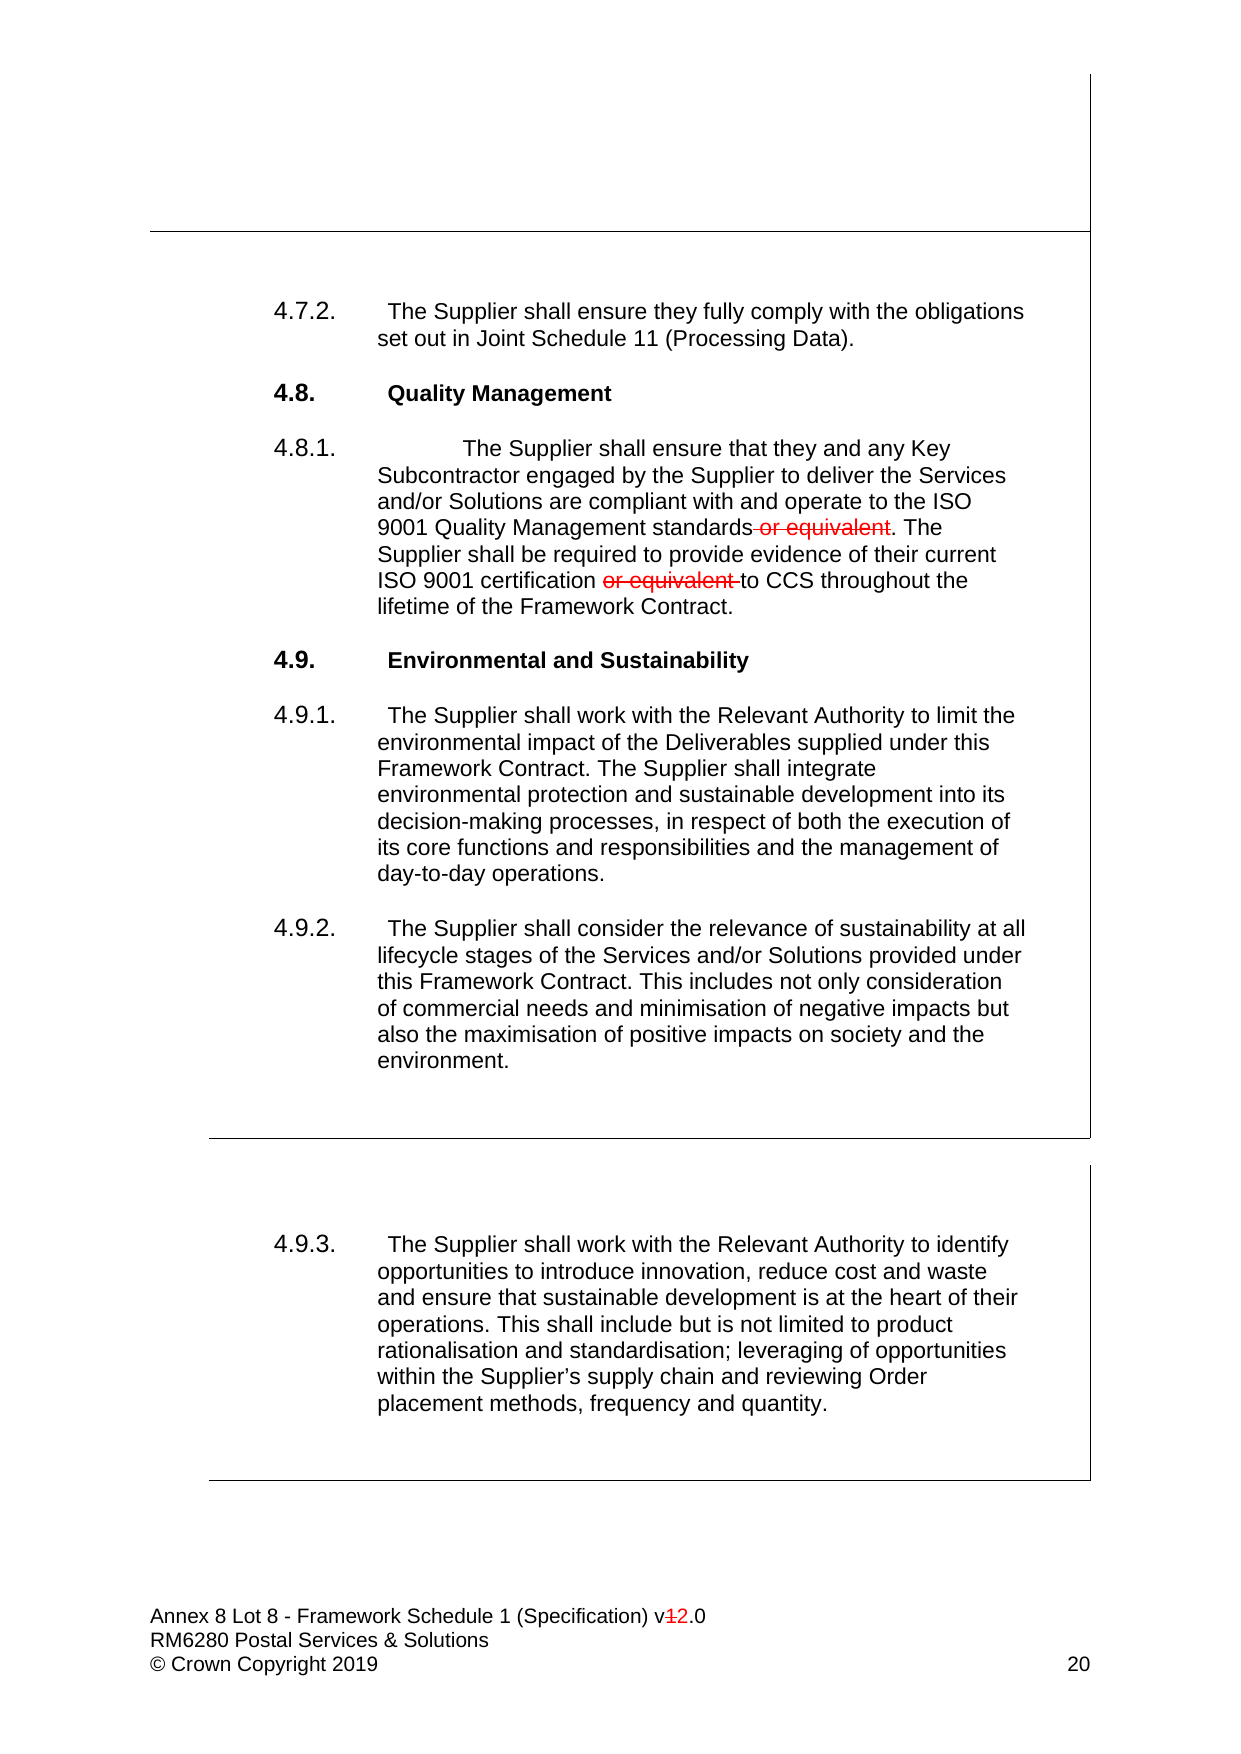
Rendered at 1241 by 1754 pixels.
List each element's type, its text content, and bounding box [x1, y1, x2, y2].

list The Supplier shall work with the Relevant Authority to limit the environmental impact of the Deliverables supplied under this Framework Contract. The Supplier shall integrate environmental protection and sustainable development into its decision-making processes, in respect of both the execution of its core functions and responsibilities and the management of day-to-day operations. [209, 700, 1090, 887]
list Environmental and Sustainability [209, 580, 1090, 673]
list The Supplier shall ensure that they and any Key Subcontractor engaged by the Supplier to deliver the Services and/or Solutions are compliant with and operate to the ISO 9001 Quality Management standards or equivalent. The Supplier shall be required to provide evidence of their current ISO 9001 certification or equivalent to CCS throughout the lifetime of the Framework Contract. [209, 433, 1090, 580]
list The Supplier shall ensure they fully comply with the obligations set out in Joint Schedule 11 (Processing Data). [209, 232, 1090, 351]
list Quality Management [209, 378, 1090, 406]
list The Supplier shall work with the Relevant Authority to identify opportunities to introduce innovation, reduce cost and waste and ensure that sustainable development is at the heart of their operations. This shall include but is not limited to product rationalisation and standardisation; leveraging of opportunities within the Supplier’s supply chain and reviewing Order placement methods, frequency and quantity. [209, 1164, 1090, 1480]
list The Supplier shall consider the relevance of sustainability at all lifecycle stages of the Services and/or Solutions provided under this Framework Contract. This includes not only consideration of commercial needs and minimisation of negative impacts but also the maximisation of positive impacts on society and the environment. [209, 913, 1090, 1138]
